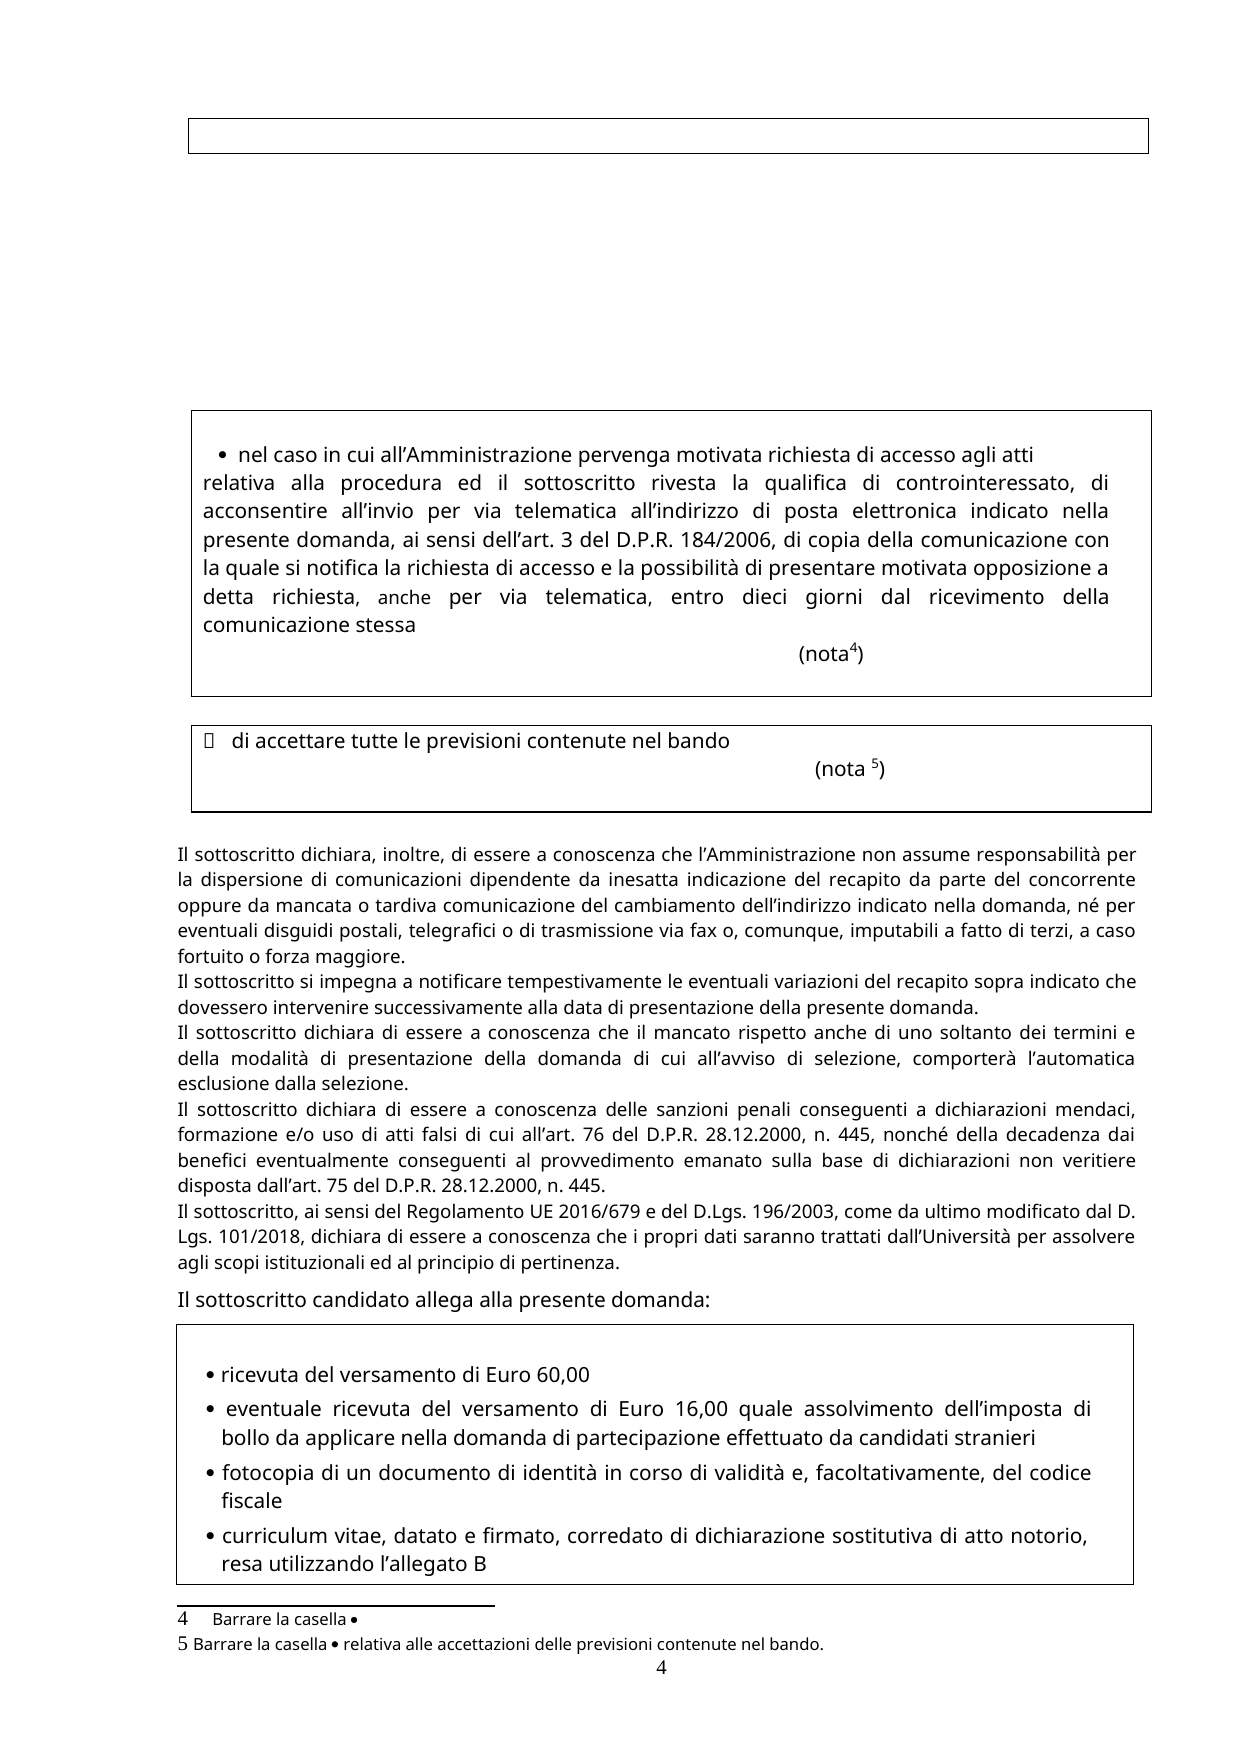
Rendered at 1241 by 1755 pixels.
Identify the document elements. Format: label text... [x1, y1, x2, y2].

text Il sottoscritto candidato allega alla presente domanda: [177, 1285, 1172, 1314]
text Il sottoscritto dichiara di essere a conoscenza delle sanzioni penali conseguenti a dichiarazioni mendaci, formazione e/o uso di atti falsi di cui all’art. 76 del D.P.R. 28.12.2000, n. 445, nonché della decadenza dai benefici eventualmente conseguenti al provvedimento emanato sulla base di dichiarazioni non veritiere disposta dall’art. 75 del D.P.R. 28.12.2000, n. 445. [177, 1096, 1137, 1198]
table_header  ricevuta del versamento di Euro 60,00 eventuale ricevuta del versamento di Euro 16,00 quale assolvimento dell’imposta di bollo da applicare nella domanda di partecipazione effettuato da candidati stranieri  fotocopia di un documento di identità in corso di validità e, facoltativamente, del codice fiscale  curriculum vitae, datato e firmato, corredato di dichiarazione sostitutiva di atto notorio, resa utilizzando l’allegato B [177, 1325, 1133, 1584]
text Il sottoscritto si impegna a notificare tempestivamente le eventuali variazioni del recapito sopra indicato che dovessero intervenire successivamente alla data di presentazione della presente domanda. [177, 968, 1137, 1019]
table_header nel caso in cui all’Amministrazione pervenga motivata richiesta di accesso agli atti relativa alla procedura ed il sottoscritto rivesta la qualifica di controinteressato, di acconsentire all’invio per via telematica all’indirizzo di posta elettronica indicato nella presente domanda, ai sensi dell’art. 3 del D.P.R. 184/2006, di copia della comunicazione con la quale si notifica la richiesta di accesso e la possibilità di presentare motivata opposizione a detta richiesta, anche per via telematica, entro dieci giorni dal ricevimento della comunicazione stessa (nota) [192, 411, 1151, 696]
text Il sottoscritto, ai sensi del Regolamento UE 2016/679 e del D.Lgs. 196/2003, come da ultimo modificato dal D. Lgs. 101/2018, dichiara di essere a conoscenza che i propri dati saranno trattati dall’Università per assolvere agli scopi istituzionali ed al principio di pertinenza. [177, 1198, 1137, 1275]
table_header  di accettare tutte le previsioni contenute nel bando (nota ) [192, 726, 1151, 811]
table_header [189, 119, 1148, 153]
text Il sottoscritto dichiara, inoltre, di essere a conoscenza che l’Amministrazione non assume responsabilità per la dispersione di comunicazioni dipendente da inesatta indicazione del recapito da parte del concorrente oppure da mancata o tardiva comunicazione del cambiamento dell’indirizzo indicato nella domanda, né per eventuali disguidi postali, telegrafici o di trasmissione via fax o, comunque, imputabili a fatto di terzi, a caso fortuito o forza maggiore. [177, 841, 1137, 968]
text Il sottoscritto dichiara di essere a conoscenza che il mancato rispetto anche di uno soltanto dei termini e della modalità di presentazione della domanda di cui all’avviso di selezione, comporterà l’automatica esclusione dalla selezione. [177, 1019, 1137, 1096]
